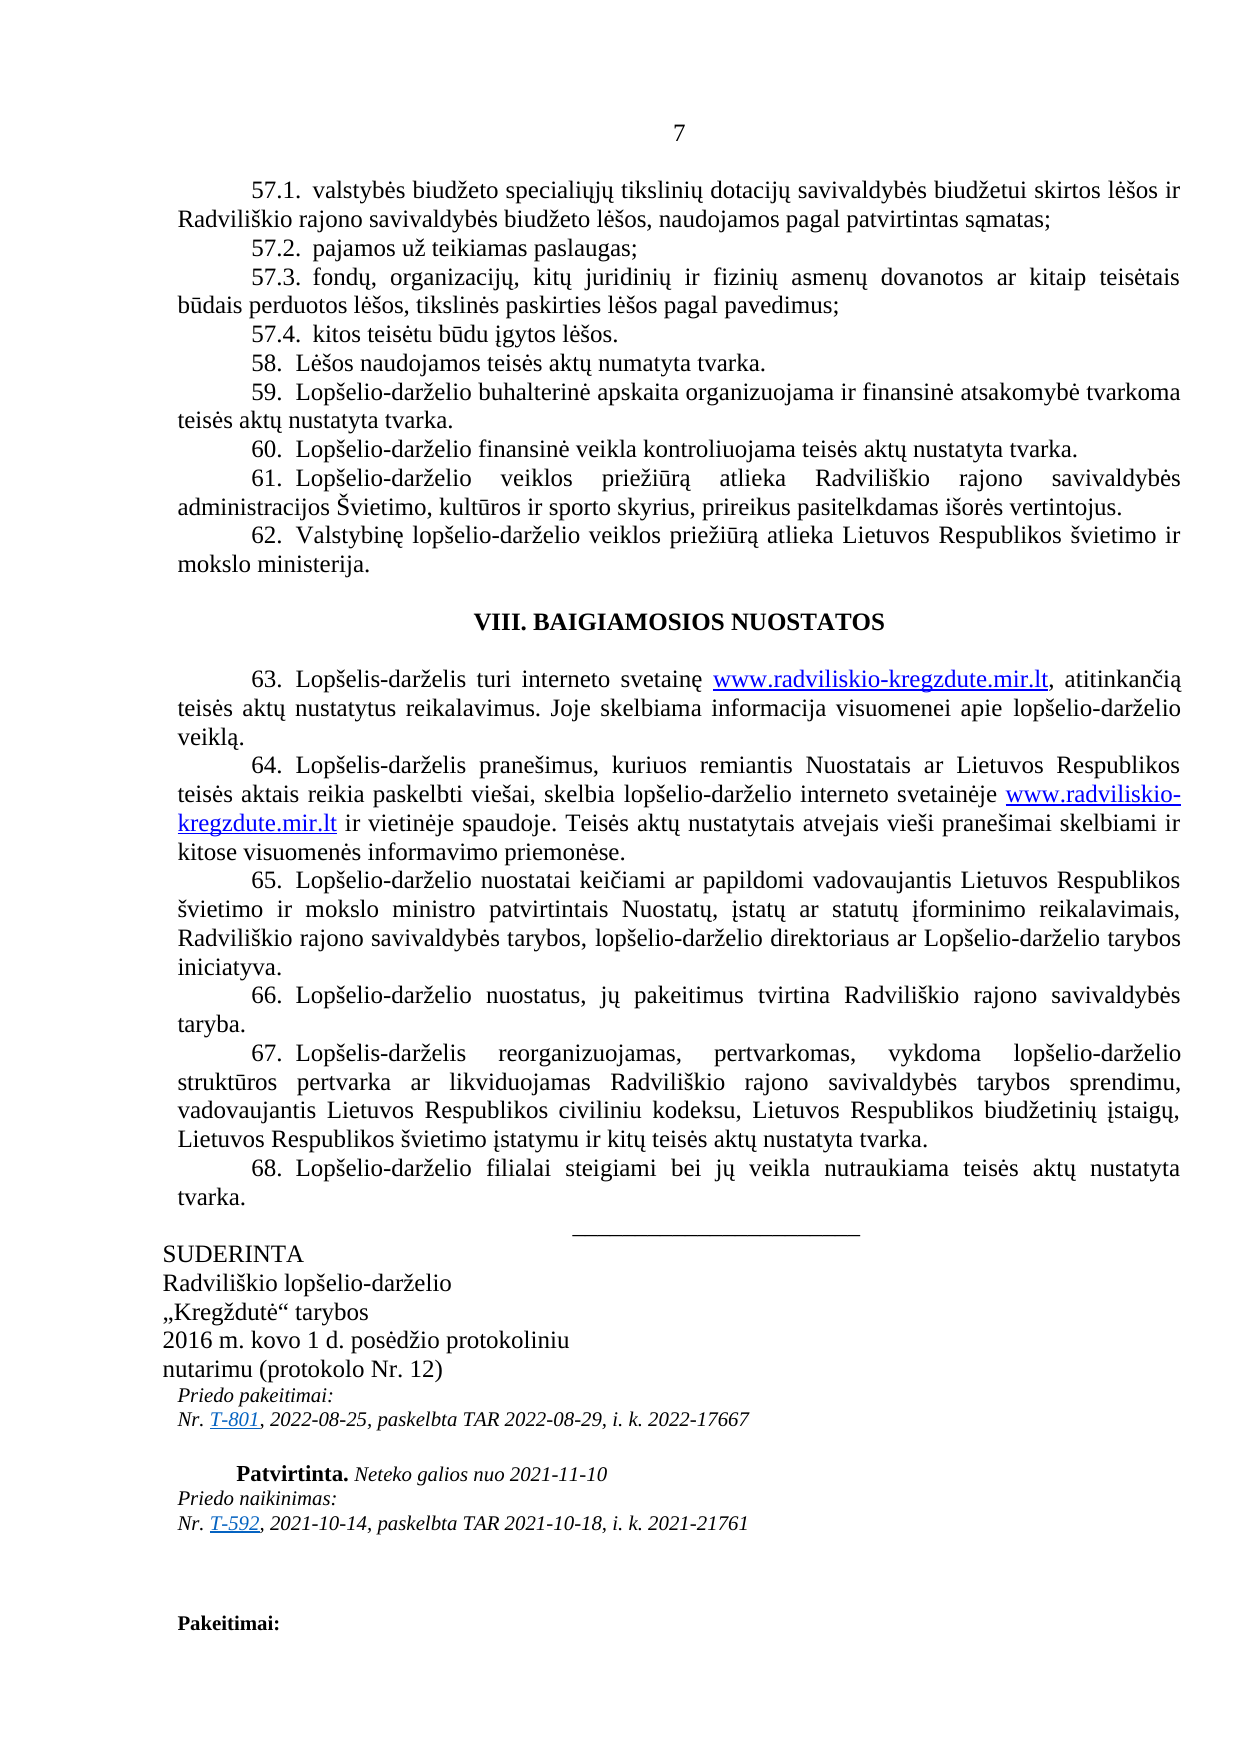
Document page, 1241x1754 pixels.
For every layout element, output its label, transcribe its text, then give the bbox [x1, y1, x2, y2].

text 57.3. fondų, organizacijų, kitų juridinių ir fizinių asmenų dovanotos ar kitaip teisėtais būdais perduotos lėšos, tikslinės paskirties lėšos pagal pavedimus; [177, 262, 1181, 319]
text 2016 m. kovo 1 d. posėdžio protokoliniu [74, 1326, 1181, 1354]
text 65. Lopšelio-darželio nuostatai keičiami ar papildomi vadovaujantis Lietuvos Respublikos švietimo ir mokslo ministro patvirtintais Nuostatų, įstatų ar statutų įforminimo reikalavimais, Radviliškio rajono savivaldybės tarybos, lopšelio-darželio direktoriaus ar Lopšelio-darželio tarybos iniciatyva. [177, 866, 1181, 981]
text „Kregždutė“ tarybos [74, 1297, 1181, 1326]
text 64. Lopšelis-darželis pranešimus, kuriuos remiantis Nuostatais ar Lietuvos Respublikos teisės aktais reikia paskelbti viešai, skelbia lopšelio-darželio interneto svetainėje www.radviliskio-kregzdute.mir.lt ir vietinėje spaudoje. Teisės aktų nustatytais atvejais vieši pranešimai skelbiami ir kitose visuomenės informavimo priemonėse. [177, 751, 1181, 866]
text 62. Valstybinę lopšelio-darželio veiklos priežiūrą atlieka Lietuvos Respublikos švietimo ir mokslo ministerija. [177, 521, 1181, 578]
text _______________________ [251, 1211, 1181, 1239]
text Nr. T-801, 2022-08-25, paskelbta TAR 2022-08-29, i. k. 2022-17667 [177, 1407, 1181, 1431]
text Pakeitimai: [177, 1611, 1181, 1635]
text Radviliškio lopšelio-darželio [74, 1268, 1181, 1297]
text 60. Lopšelio-darželio finansinė veikla kontroliuojama teisės aktų nustatyta tvarka. [177, 434, 1181, 463]
text Patvirtinta. Neteko galios nuo 2021-11-10 [177, 1460, 1181, 1486]
text 57.1. valstybės biudžeto specialiųjų tikslinių dotacijų savivaldybės biudžetui skirtos lėšos ir Radviliškio rajono savivaldybės biudžeto lėšos, naudojamos pagal patvirtintas sąmatas; [177, 176, 1181, 233]
text Nr. T-592, 2021-10-14, paskelbta TAR 2021-10-18, i. k. 2021-21761 [177, 1510, 1181, 1534]
text 67. Lopšelis-darželis reorganizuojamas, pertvarkomas, vykdoma lopšelio-darželio struktūros pertvarka ar likviduojamas Radviliškio rajono savivaldybės tarybos sprendimu, vadovaujantis Lietuvos Respublikos civiliniu kodeksu, Lietuvos Respublikos biudžetinių įstaigų, Lietuvos Respublikos švietimo įstatymu ir kitų teisės aktų nustatyta tvarka. [177, 1038, 1181, 1153]
text SUDERINTA [74, 1239, 1181, 1268]
text nutarimu (protokolo Nr. 12) [74, 1354, 1181, 1383]
text 58. Lėšos naudojamos teisės aktų numatyta tvarka. [177, 348, 1181, 377]
text 68. Lopšelio-darželio filialai steigiami bei jų veikla nutraukiama teisės aktų nustatyta tvarka. [177, 1153, 1181, 1211]
text 63. Lopšelis-darželis turi interneto svetainę www.radviliskio-kregzdute.mir.lt, atitinkančią teisės aktų nustatytus reikalavimus. Joje skelbiama informacija visuomenei apie lopšelio-darželio veiklą. [177, 664, 1181, 751]
text 57.2. pajamos už teikiamas paslaugas; [177, 233, 1181, 262]
text Priedo pakeitimai: [177, 1383, 1181, 1407]
text Priedo naikinimas: [177, 1486, 1181, 1510]
text VIII. BAIGIAMOSIOS NUOSTATOS [177, 607, 1181, 636]
text 61. Lopšelio-darželio veiklos priežiūrą atlieka Radviliškio rajono savivaldybės administracijos Švietimo, kultūros ir sporto skyrius, prireikus pasitelkdamas išorės vertintojus. [177, 463, 1181, 521]
text 59. Lopšelio-darželio buhalterinė apskaita organizuojama ir finansinė atsakomybė tvarkoma teisės aktų nustatyta tvarka. [177, 377, 1181, 434]
text 66. Lopšelio-darželio nuostatus, jų pakeitimus tvirtina Radviliškio rajono savivaldybės taryba. [177, 981, 1181, 1038]
text 57.4. kitos teisėtu būdu įgytos lėšos. [177, 319, 1181, 348]
